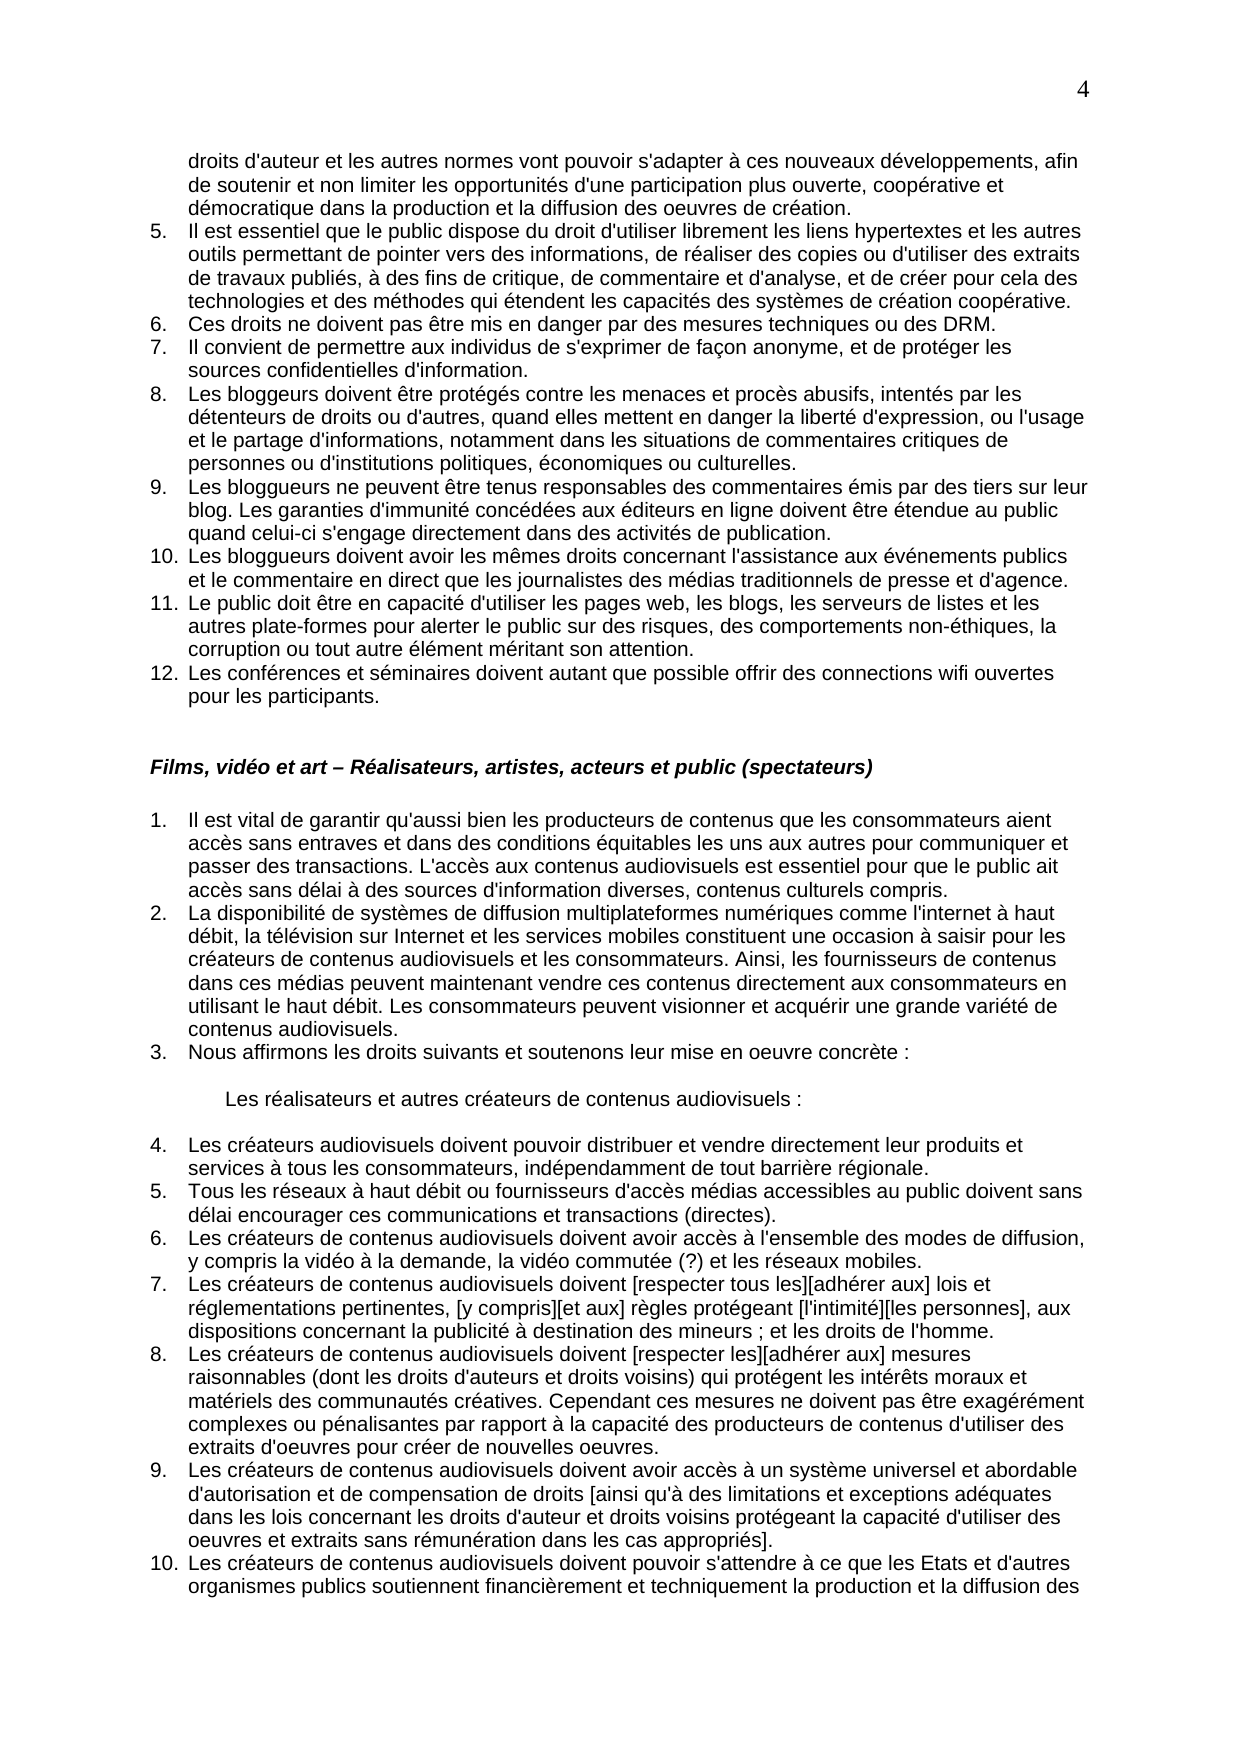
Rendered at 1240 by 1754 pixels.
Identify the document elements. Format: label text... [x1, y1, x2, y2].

list droits d'auteur et les autres normes vont pouvoir s'adapter à ces nouveaux développements, afin de soutenir et non limiter les opportunités d'une participation plus ouverte, coopérative et démocratique dans la production et la diffusion des oeuvres de création. [150, 150, 1089, 220]
list Les créateurs de contenus audiovisuels doivent pouvoir s'attendre à ce que les Etats et d'autres organismes publics soutiennent financièrement et techniquement la production et la diffusion des [150, 1552, 1089, 1598]
list La disponibilité de systèmes de diffusion multiplateformes numériques comme l'internet à haut débit, la télévision sur Internet et les services mobiles constituent une occasion à saisir pour les créateurs de contenus audiovisuels et les consommateurs. Ainsi, les fournisseurs de contenus dans ces médias peuvent maintenant vendre ces contenus directement aux consommateurs en utilisant le haut débit. Les consommateurs peuvent visionner et acquérir une grande variété de contenus audiovisuels. [150, 901, 1089, 1041]
list Les créateurs de contenus audiovisuels doivent avoir accès à un système universel et abordable d'autorisation et de compensation de droits [ainsi qu'à des limitations et exceptions adéquates dans les lois concernant les droits d'auteur et droits voisins protégeant la capacité d'utiliser des oeuvres et extraits sans rémunération dans les cas appropriés]. [150, 1459, 1089, 1552]
list Les créateurs de contenus audiovisuels doivent [respecter tous les][adhérer aux] lois et réglementations pertinentes, [y compris][et aux] règles protégeant [l'intimité][les personnes], aux dispositions concernant la publicité à destination des mineurs ; et les droits de l'homme. [150, 1273, 1089, 1343]
text Les réalisateurs et autres créateurs de contenus audiovisuels : [150, 1087, 1089, 1110]
list Le public doit être en capacité d'utiliser les pages web, les blogs, les serveurs de listes et les autres plate-formes pour alerter le public sur des risques, des comportements non-éthiques, la corruption ou tout autre élément méritant son attention. [150, 591, 1089, 661]
list Il convient de permettre aux individus de s'exprimer de façon anonyme, et de protéger les sources confidentielles d'information. [150, 336, 1089, 382]
list Les bloggeurs doivent être protégés contre les menaces et procès abusifs, intentés par les détenteurs de droits ou d'autres, quand elles mettent en danger la liberté d'expression, ou l'usage et le partage d'informations, notamment dans les situations de commentaires critiques de personnes ou d'institutions politiques, économiques ou culturelles. [150, 382, 1089, 475]
list Les créateurs de contenus audiovisuels doivent [respecter les][adhérer aux] mesures raisonnables (dont les droits d'auteurs et droits voisins) qui protégent les intérêts moraux et matériels des communautés créatives. Cependant ces mesures ne doivent pas être exagérément complexes ou pénalisantes par rapport à la capacité des producteurs de contenus d'utiliser des extraits d'oeuvres pour créer de nouvelles oeuvres. [150, 1343, 1089, 1459]
list Nous affirmons les droits suivants et soutenons leur mise en oeuvre concrète : [150, 1041, 1089, 1064]
list Les créateurs de contenus audiovisuels doivent avoir accès à l'ensemble des modes de diffusion, y compris la vidéo à la demande, la vidéo commutée (?) et les réseaux mobiles. [150, 1227, 1089, 1273]
list Les conférences et séminaires doivent autant que possible offrir des connections wifi ouvertes pour les participants. [150, 661, 1089, 707]
list Les bloggueurs doivent avoir les mêmes droits concernant l'assistance aux événements publics et le commentaire en direct que les journalistes des médias traditionnels de presse et d'agence. [150, 545, 1089, 591]
list Les bloggueurs ne peuvent être tenus responsables des commentaires émis par des tiers sur leur blog. Les garanties d'immunité concédées aux éditeurs en ligne doivent être étendue au public quand celui-ci s'engage directement dans des activités de publication. [150, 475, 1089, 545]
list Il est vital de garantir qu'aussi bien les producteurs de contenus que les consommateurs aient accès sans entraves et dans des conditions équitables les uns aux autres pour communiquer et passer des transactions. L'accès aux contenus audiovisuels est essentiel pour que le public ait accès sans délai à des sources d'information diverses, contenus culturels compris. [150, 808, 1089, 901]
list Il est essentiel que le public dispose du droit d'utiliser librement les liens hypertextes et les autres outils permettant de pointer vers des informations, de réaliser des copies ou d'utiliser des extraits de travaux publiés, à des fins de critique, de commentaire et d'analyse, et de créer pour cela des technologies et des méthodes qui étendent les capacités des systèmes de création coopérative. [150, 220, 1089, 313]
subtitle Films, vidéo et art – Réalisateurs, artistes, acteurs et public (spectateurs) [150, 756, 1089, 779]
list Les créateurs audiovisuels doivent pouvoir distribuer et vendre directement leur produits et services à tous les consommateurs, indépendamment de tout barrière régionale. [150, 1134, 1089, 1180]
list Tous les réseaux à haut débit ou fournisseurs d'accès médias accessibles au public doivent sans délai encourager ces communications et transactions (directes). [150, 1180, 1089, 1227]
list Ces droits ne doivent pas être mis en danger par des mesures techniques ou des DRM. [150, 313, 1089, 336]
